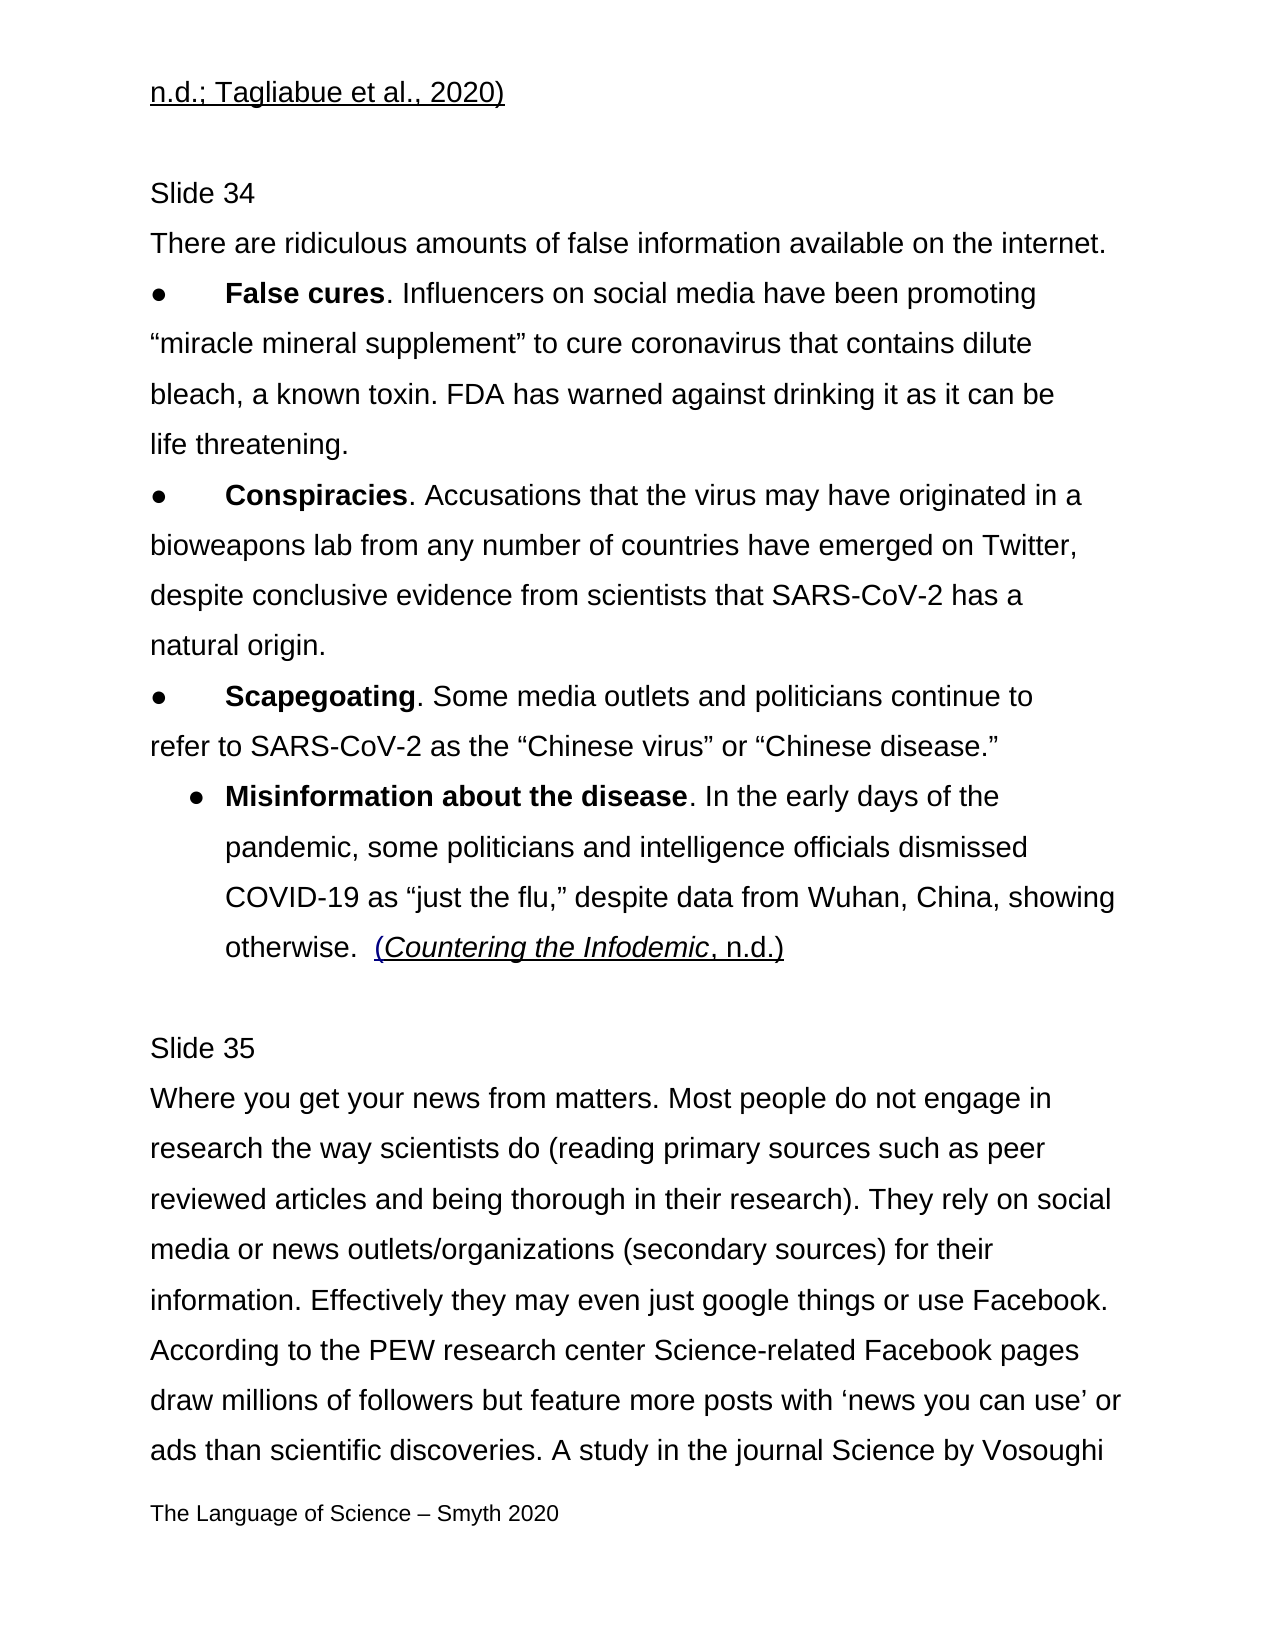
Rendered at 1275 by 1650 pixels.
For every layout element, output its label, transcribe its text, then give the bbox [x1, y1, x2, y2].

text Where you get your news from matters. Most people do not engage in research the way scientists do (reading primary sources such as peer reviewed articles and being thorough in their research). They rely on social media or news outlets/organizations (secondary sources) for their information. Effectively they may even just google things or use Facebook. According to the PEW research center Science-related Facebook pages draw millions of followers but feature more posts with ‘news you can use’ or ads than scientific discoveries. A study in the journal Science by Vosoughi [150, 1081, 1125, 1467]
text There are ridiculous amounts of false information available on the internet. [150, 226, 1125, 259]
text n.d.; Tagliabue et al., 2020) [150, 75, 1125, 108]
text Slide 34 [150, 176, 1125, 209]
text Slide 35 [150, 1031, 1125, 1064]
list Scapegoating. Some media outlets and politicians continue to refer to SARS-CoV-2 as the “Chinese virus” or “Chinese disease.” [150, 679, 1089, 763]
list False cures. Influencers on social media have been promoting “miracle mineral supplement” to cure coronavirus that contains dilute bleach, a known toxin. FDA has warned against drinking it as it can be life threatening. [150, 276, 1089, 461]
list Misinformation about the disease. In the early days of the pandemic, some politicians and intelligence officials dismissed COVID-19 as “just the flu,” despite data from Wuhan, China, showing otherwise. (Countering the Infodemic, n.d.) [187, 779, 1125, 964]
list Conspiracies. Accusations that the virus may have originated in a bioweapons lab from any number of countries have emerged on Twitter, despite conclusive evidence from scientists that SARS-CoV-2 has a natural origin. [150, 477, 1089, 662]
